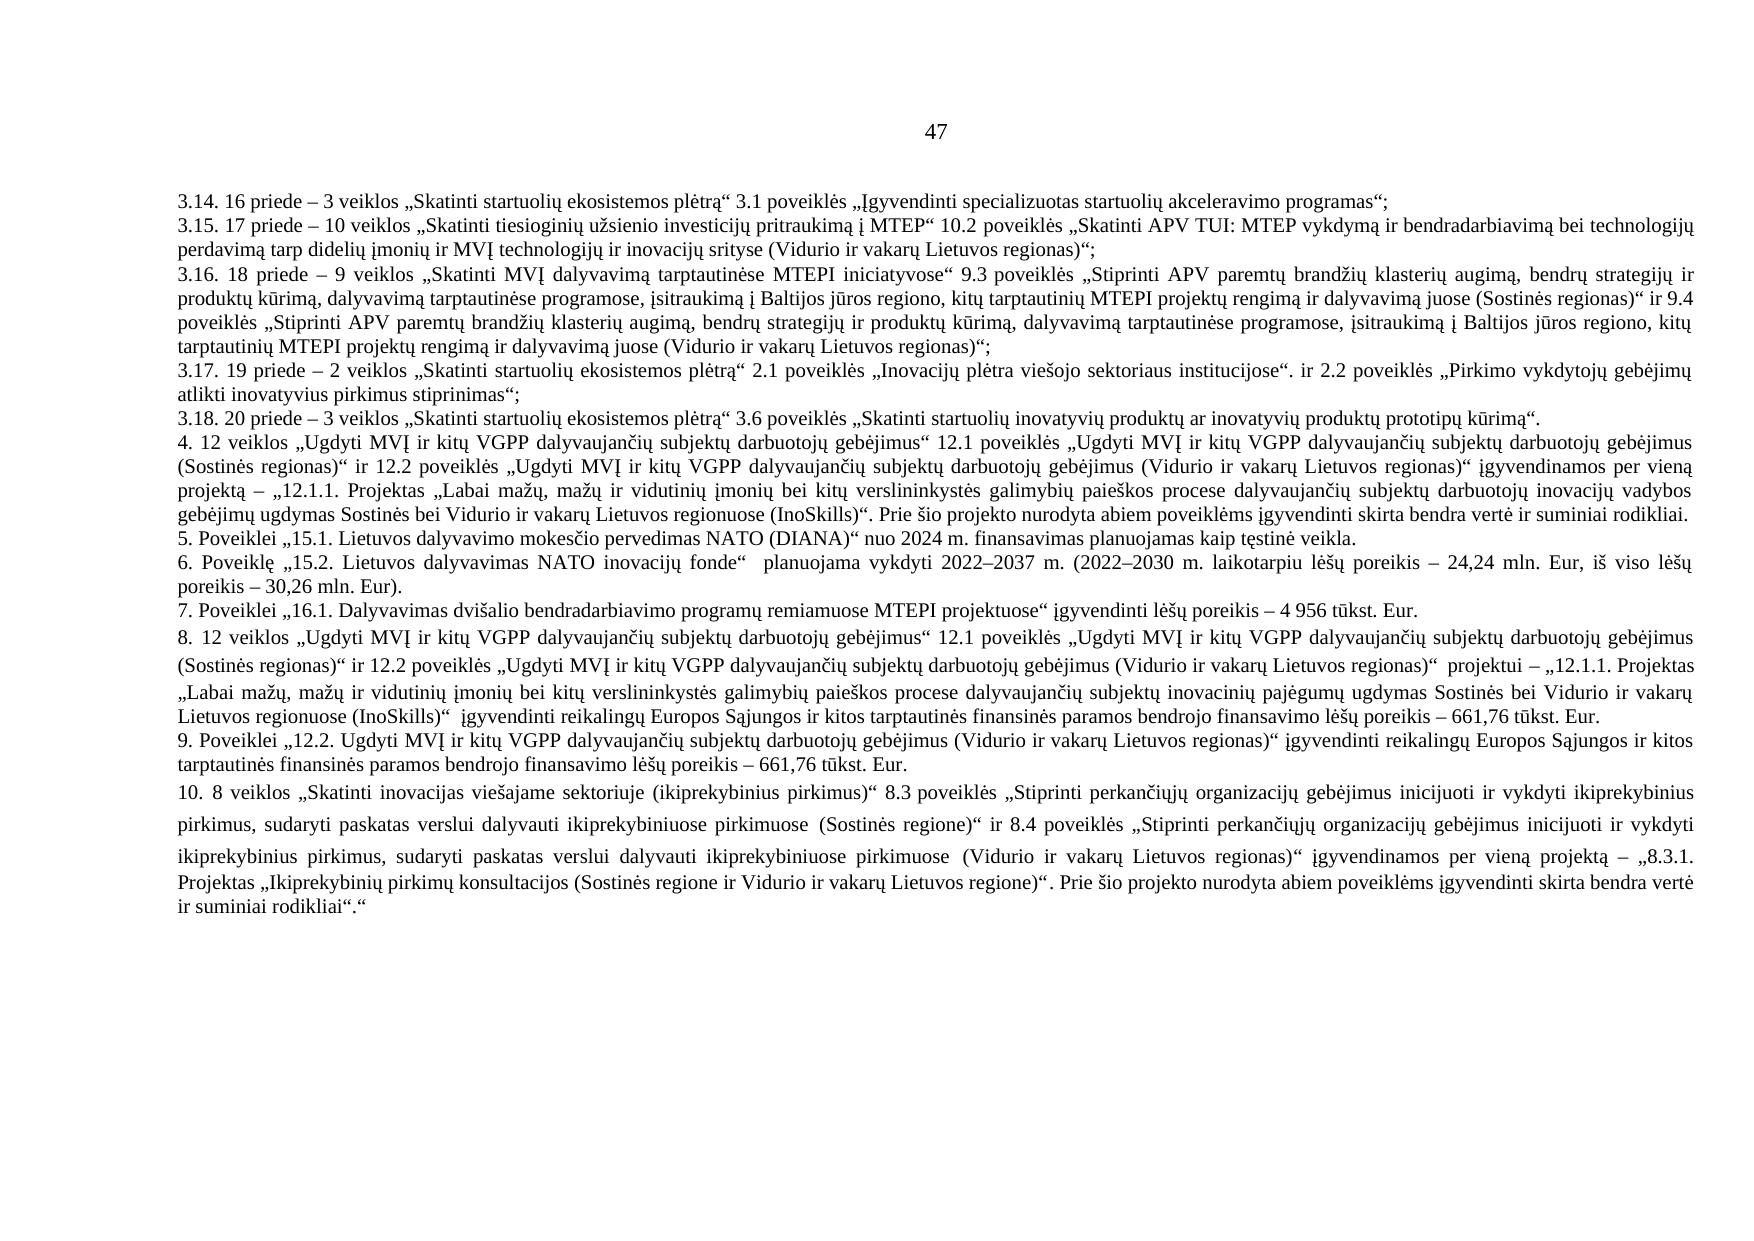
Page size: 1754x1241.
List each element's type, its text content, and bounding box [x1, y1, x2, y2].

text 7. Poveiklei „16.1. Dalyvavimas dvišalio bendradarbiavimo programų remiamuose MTEPI projektuose“ įgyvendinti lėšų poreikis – 4 956 tūkst. Eur. [177, 598, 1695, 622]
text 9. Poveiklei „12.2. Ugdyti MVĮ ir kitų VGPP dalyvaujančių subjektų darbuotojų gebėjimus (Vidurio ir vakarų Lietuvos regionas)“ įgyvendinti reikalingų Europos Sąjungos ir kitos tarptautinės finansinės paramos bendrojo finansavimo lėšų poreikis – 661,76 tūkst. Eur. [177, 728, 1695, 776]
text 10. 8 veiklos „Skatinti inovacijas viešajame sektoriuje (ikiprekybinius pirkimus)“ 8.3 poveiklės „Stiprinti perkančiųjų organizacijų gebėjimus inicijuoti ir vykdyti ikiprekybinius pirkimus, sudaryti paskatas verslui dalyvauti ikiprekybiniuose pirkimuose (Sostinės regione)“ ir 8.4 poveiklės „Stiprinti perkančiųjų organizacijų gebėjimus inicijuoti ir vykdyti ikiprekybinius pirkimus, sudaryti paskatas verslui dalyvauti ikiprekybiniuose pirkimuose (Vidurio ir vakarų Lietuvos regionas)“ įgyvendinamos per vieną projektą – „8.3.1. Projektas „Ikiprekybinių pirkimų konsultacijos (Sostinės regione ir Vidurio ir vakarų Lietuvos regione)“. Prie šio projekto nurodyta abiem poveiklėms įgyvendinti skirta bendra vertė ir suminiai rodikliai“.“ [177, 776, 1695, 918]
text 6. Poveiklę „15.2. Lietuvos dalyvavimas NATO inovacijų fonde“ planuojama vykdyti 2022–2037 m. (2022–2030 m. laikotarpiu lėšų poreikis – 24,24 mln. Eur, iš viso lėšų poreikis – 30,26 mln. Eur). [177, 550, 1695, 598]
text 3.18. 20 priede – 3 veiklos „Skatinti startuolių ekosistemos plėtrą“ 3.6 poveiklės „Skatinti startuolių inovatyvių produktų ar inovatyvių produktų prototipų kūrimą“. [177, 406, 1695, 430]
text 3.15. 17 priede – 10 veiklos „Skatinti tiesioginių užsienio investicijų pritraukimą į MTEP“ 10.2 poveiklės „Skatinti APV TUI: MTEP vykdymą ir bendradarbiavimą bei technologijų perdavimą tarp didelių įmonių ir MVĮ technologijų ir inovacijų srityse (Vidurio ir vakarų Lietuvos regionas)“; [177, 213, 1695, 261]
text 3.17. 19 priede – 2 veiklos „Skatinti startuolių ekosistemos plėtrą“ 2.1 poveiklės „Inovacijų plėtra viešojo sektoriaus institucijose“. ir 2.2 poveiklės „Pirkimo vykdytojų gebėjimų atlikti inovatyvius pirkimus stiprinimas“; [177, 358, 1695, 406]
text 4. 12 veiklos „Ugdyti MVĮ ir kitų VGPP dalyvaujančių subjektų darbuotojų gebėjimus“ 12.1 poveiklės „Ugdyti MVĮ ir kitų VGPP dalyvaujančių subjektų darbuotojų gebėjimus (Sostinės regionas)“ ir 12.2 poveiklės „Ugdyti MVĮ ir kitų VGPP dalyvaujančių subjektų darbuotojų gebėjimus (Vidurio ir vakarų Lietuvos regionas)“ įgyvendinamos per vieną projektą – „12.1.1. Projektas „Labai mažų, mažų ir vidutinių įmonių bei kitų verslininkystės galimybių paieškos procese dalyvaujančių subjektų darbuotojų inovacijų vadybos gebėjimų ugdymas Sostinės bei Vidurio ir vakarų Lietuvos regionuose (InoSkills)“. Prie šio projekto nurodyta abiem poveiklėms įgyvendinti skirta bendra vertė ir suminiai rodikliai. [177, 430, 1695, 526]
text 3.16. 18 priede – 9 veiklos „Skatinti MVĮ dalyvavimą tarptautinėse MTEPI iniciatyvose“ 9.3 poveiklės „Stiprinti APV paremtų brandžių klasterių augimą, bendrų strategijų ir produktų kūrimą, dalyvavimą tarptautinėse programose, įsitraukimą į Baltijos jūros regiono, kitų tarptautinių MTEPI projektų rengimą ir dalyvavimą juose (Sostinės regionas)“ ir 9.4 poveiklės „Stiprinti APV paremtų brandžių klasterių augimą, bendrų strategijų ir produktų kūrimą, dalyvavimą tarptautinėse programose, įsitraukimą į Baltijos jūros regiono, kitų tarptautinių MTEPI projektų rengimą ir dalyvavimą juose (Vidurio ir vakarų Lietuvos regionas)“; [177, 261, 1695, 358]
text 8. 12 veiklos „Ugdyti MVĮ ir kitų VGPP dalyvaujančių subjektų darbuotojų gebėjimus“ 12.1 poveiklės „Ugdyti MVĮ ir kitų VGPP dalyvaujančių subjektų darbuotojų gebėjimus (Sostinės regionas)“ ir 12.2 poveiklės „Ugdyti MVĮ ir kitų VGPP dalyvaujančių subjektų darbuotojų gebėjimus (Vidurio ir vakarų Lietuvos regionas)“ projektui – „12.1.1. Projektas „Labai mažų, mažų ir vidutinių įmonių bei kitų verslininkystės galimybių paieškos procese dalyvaujančių subjektų inovacinių pajėgumų ugdymas Sostinės bei Vidurio ir vakarų Lietuvos regionuose (InoSkills)“ įgyvendinti reikalingų Europos Sąjungos ir kitos tarptautinės finansinės paramos bendrojo finansavimo lėšų poreikis – 661,76 tūkst. Eur. [177, 622, 1695, 728]
text 5. Poveiklei „15.1. Lietuvos dalyvavimo mokesčio pervedimas NATO (DIANA)“ nuo 2024 m. finansavimas planuojamas kaip tęstinė veikla. [177, 526, 1695, 550]
text 3.14. 16 priede – 3 veiklos „Skatinti startuolių ekosistemos plėtrą“ 3.1 poveiklės „Įgyvendinti specializuotas startuolių akceleravimo programas“; [177, 189, 1695, 213]
